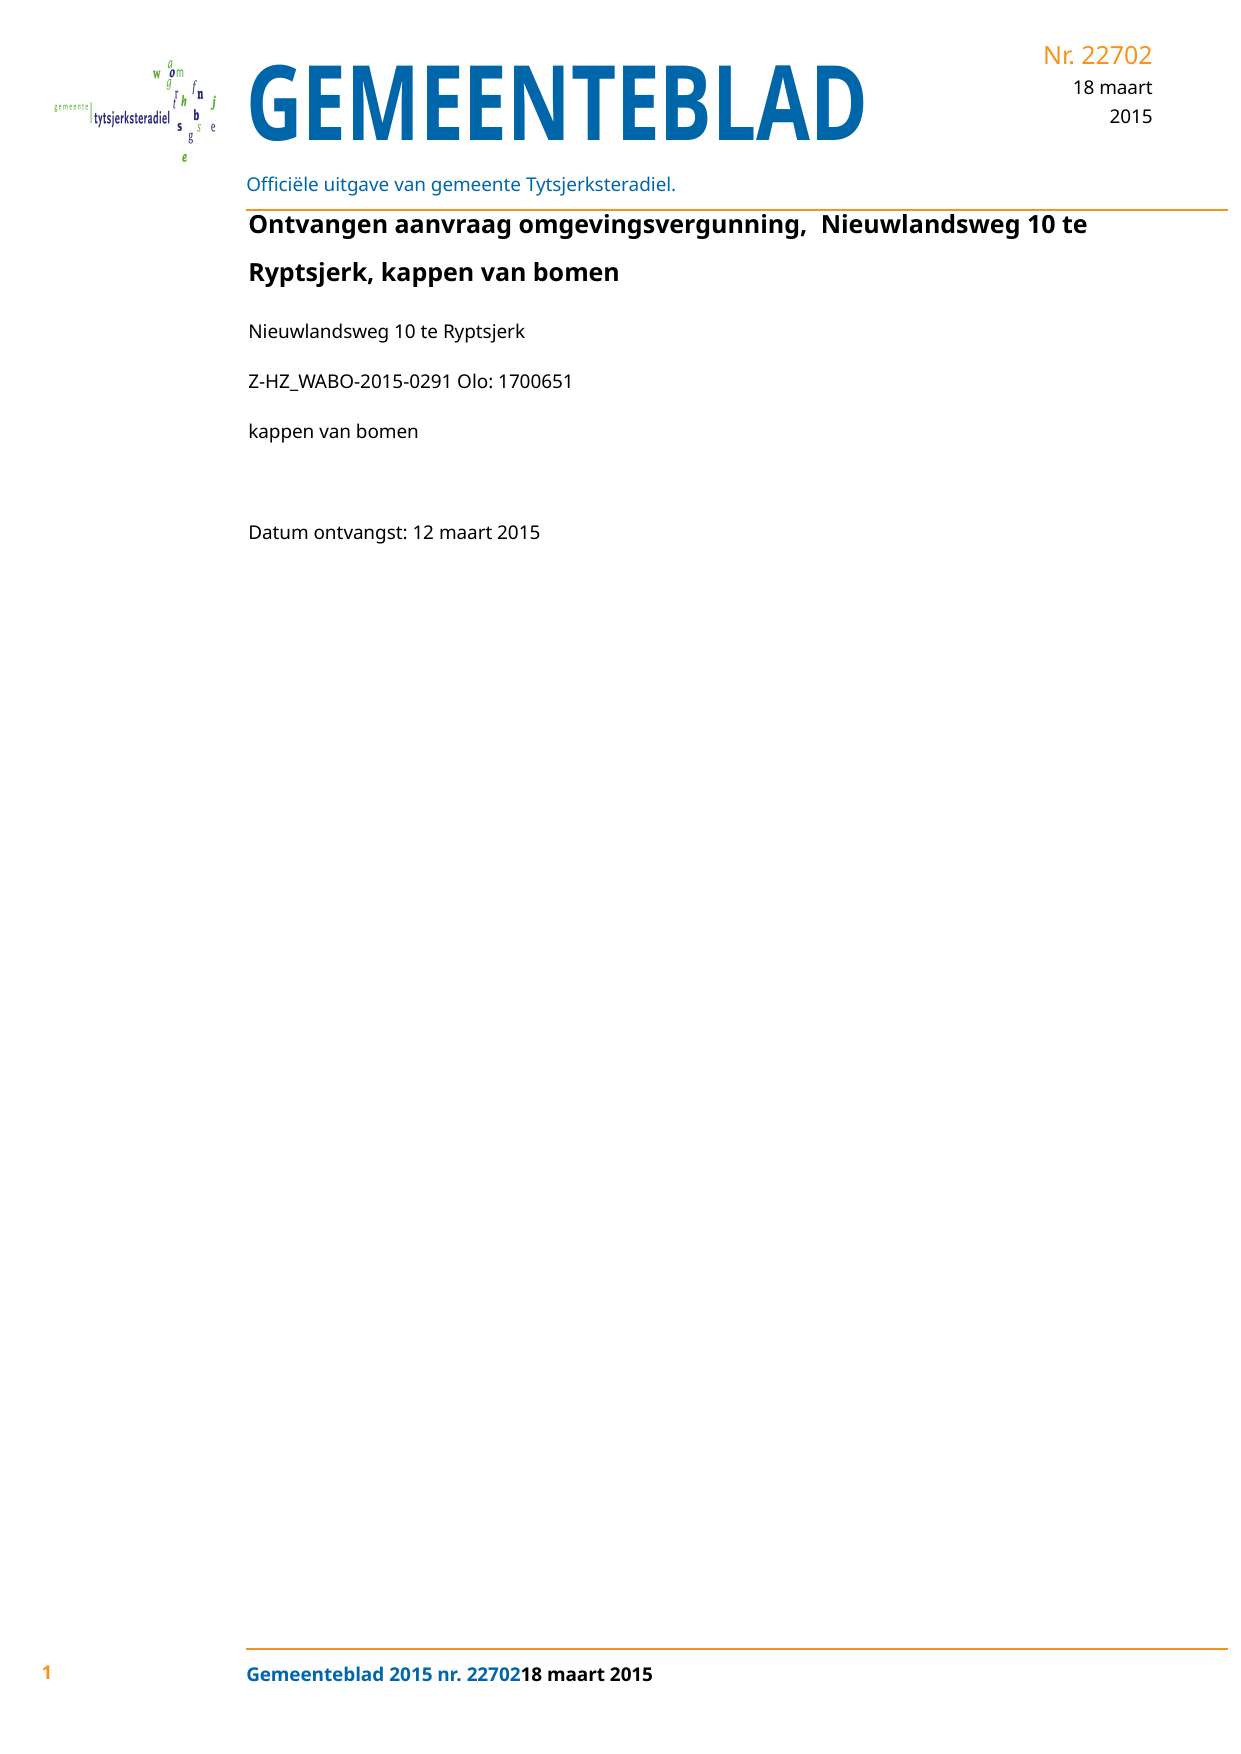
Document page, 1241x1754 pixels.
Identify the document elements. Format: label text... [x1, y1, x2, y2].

text Z-HZ_WABO-2015-0291 Olo: 1700651 [248, 368, 1152, 394]
text Datum ontvangst: 12 maart 2015 [248, 519, 1152, 545]
picture [41, 47, 231, 172]
text Nieuwlandsweg 10 te Ryptsjerk [248, 318, 1152, 344]
text kappen van bomen [248, 419, 1152, 444]
text Ontvangen aanvraag omgevingsvergunning, Nieuwlandsweg 10 te Ryptsjerk, kappen van bomen [248, 211, 1152, 288]
